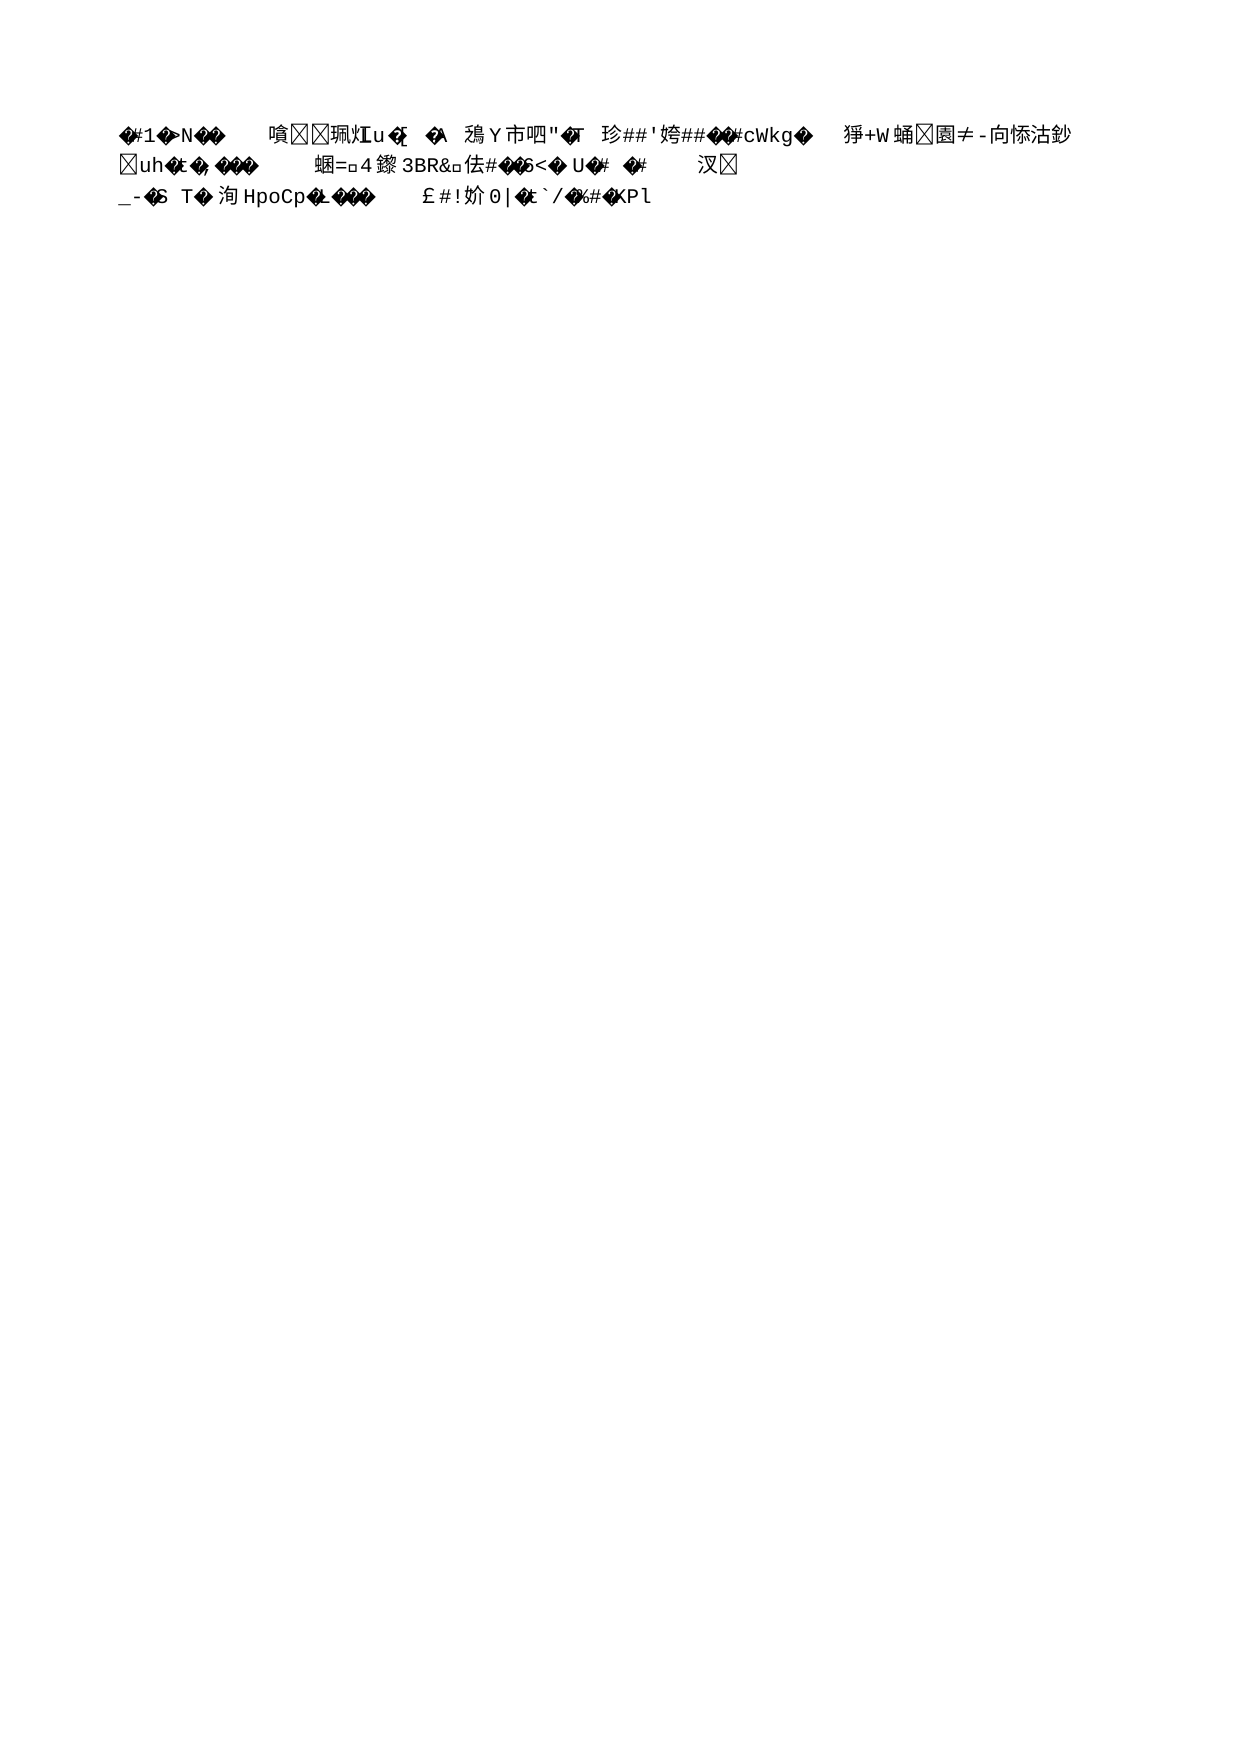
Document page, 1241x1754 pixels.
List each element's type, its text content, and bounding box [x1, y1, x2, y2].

text �#1�>N��嗿�珮灴Lu�[�A鴔Y市呬"�T珍##'姱##��#cWkg�猙+W蛹�園≠-向悿沽鈔uh�t�,���蜠=4鑗3BR&佉#��6<� U�#�#汊� _-�ST�洵HpoCp�L���￡#!妎0|�t`/�%#�KPl [118, 118, 1122, 209]
